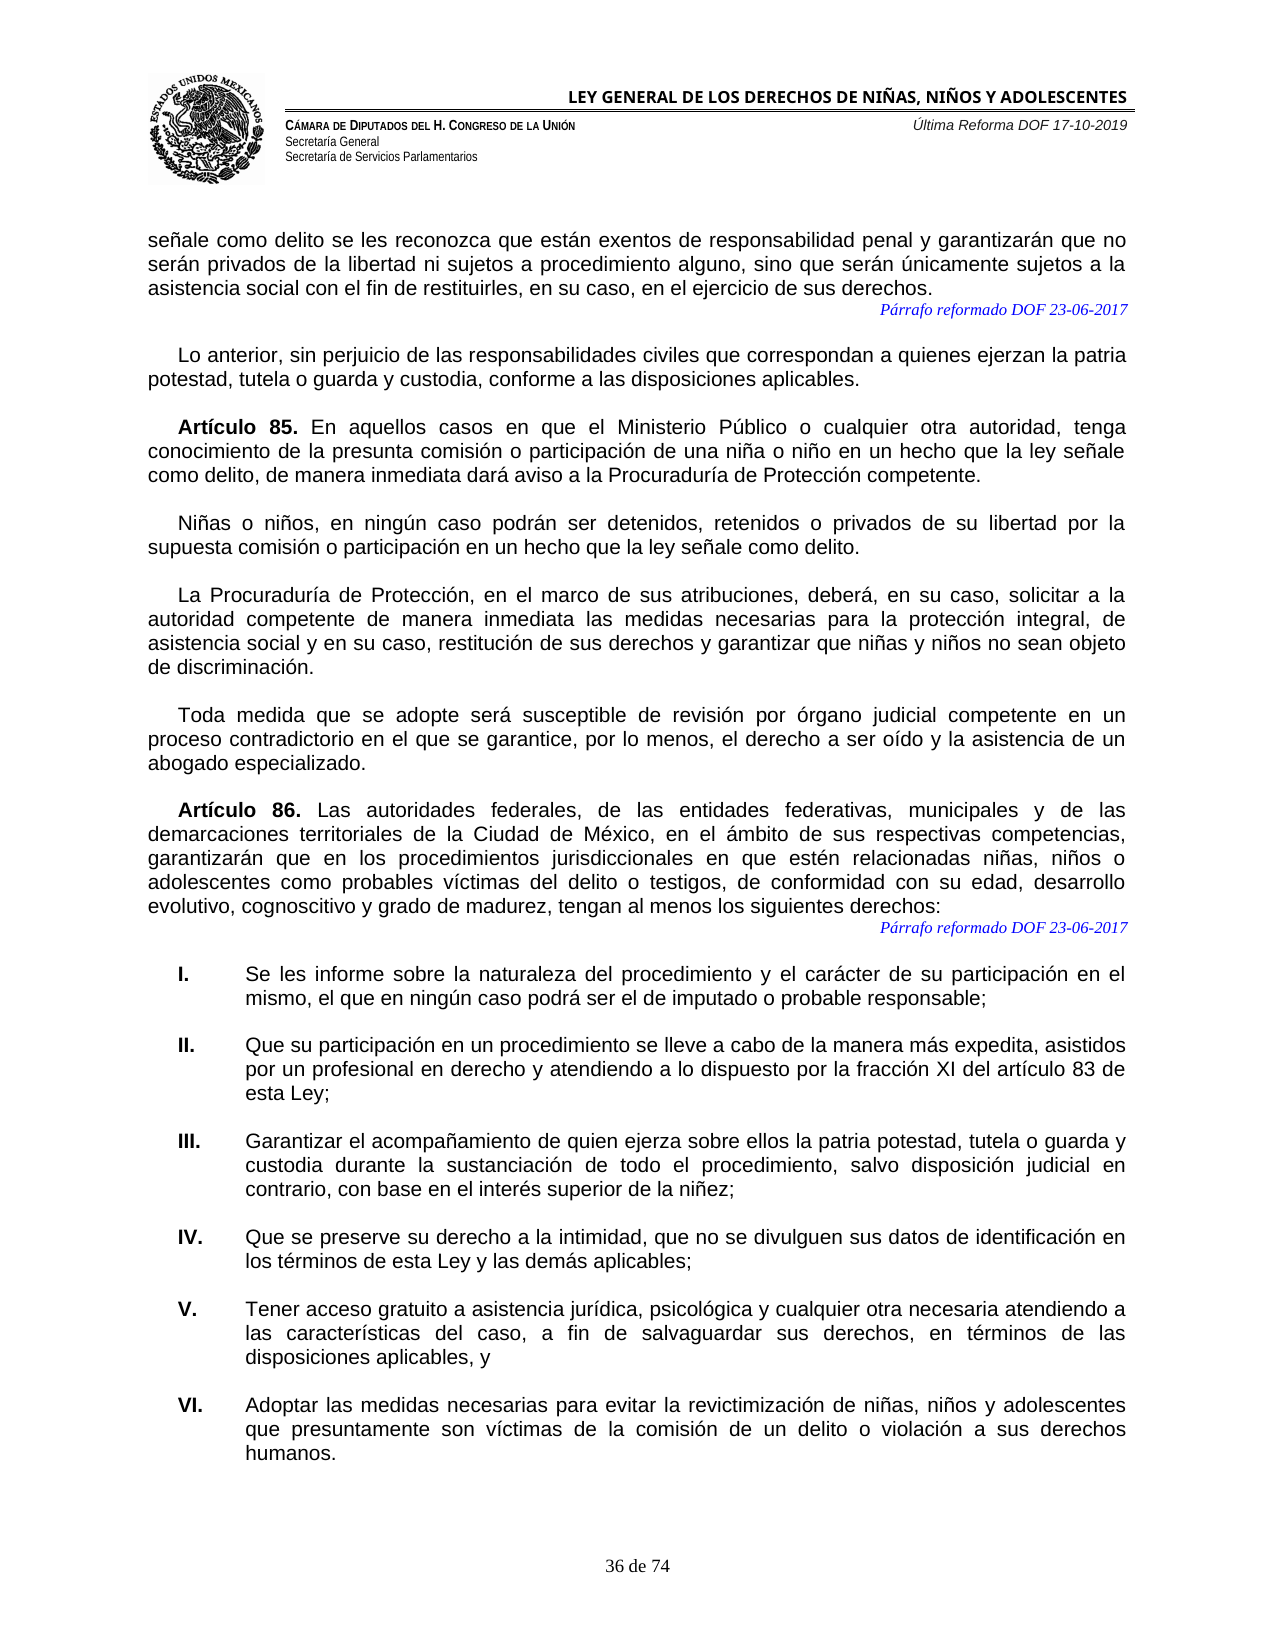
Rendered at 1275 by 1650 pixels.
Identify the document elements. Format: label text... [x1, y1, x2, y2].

text IV. Que se preserve su derecho a la intimidad, que no se divulguen sus datos de identificación en los términos de esta Ley y las demás aplicables; [178, 1225, 1127, 1273]
text Niñas o niños, en ningún caso podrán ser detenidos, retenidos o privados de su libertad por la supuesta comisión o participación en un hecho que la ley señale como delito. [148, 511, 1127, 559]
text I. Se les informe sobre la naturaleza del procedimiento y el carácter de su participación en el mismo, el que en ningún caso podrá ser el de imputado o probable responsable; [178, 961, 1127, 1009]
text VI. Adoptar las medidas necesarias para evitar la revictimización de niñas, niños y adolescentes que presuntamente son víctimas de la comisión de un delito o violación a sus derechos humanos. [178, 1393, 1127, 1464]
text señale como delito se les reconozca que están exentos de responsabilidad penal y garantizarán que no serán privados de la libertad ni sujetos a procedimiento alguno, sino que serán únicamente sujetos a la asistencia social con el fin de restituirles, en su caso, en el ejercicio de sus derechos. [148, 228, 1127, 300]
text Párrafo reformado DOF 23-06-2017 [148, 300, 1127, 319]
text La Procuraduría de Protección, en el marco de sus atribuciones, deberá, en su caso, solicitar a la autoridad competente de manera inmediata las medidas necesarias para la protección integral, de asistencia social y en su caso, restitución de sus derechos y garantizar que niñas y niños no sean objeto de discriminación. [148, 583, 1127, 678]
text Toda medida que se adopte será susceptible de revisión por órgano judicial competente en un proceso contradictorio en el que se garantice, por lo menos, el derecho a ser oído y la asistencia de un abogado especializado. [148, 702, 1127, 774]
text V. Tener acceso gratuito a asistencia jurídica, psicológica y cualquier otra necesaria atendiendo a las características del caso, a fin de salvaguardar sus derechos, en términos de las disposiciones aplicables, y [178, 1297, 1127, 1369]
text II. Que su participación en un procedimiento se lleve a cabo de la manera más expedita, asistidos por un profesional en derecho y atendiendo a lo dispuesto por la fracción XI del artículo 83 de esta Ley; [178, 1033, 1127, 1105]
text Artículo 86. Las autoridades federales, de las entidades federativas, municipales y de las demarcaciones territoriales de la Ciudad de México, en el ámbito de sus respectivas competencias, garantizarán que en los procedimientos jurisdiccionales en que estén relacionadas niñas, niños o adolescentes como probables víctimas del delito o testigos, de conformidad con su edad, desarrollo evolutivo, cognoscitivo y grado de madurez, tengan al menos los siguientes derechos: [148, 798, 1127, 918]
text III. Garantizar el acompañamiento de quien ejerza sobre ellos la patria potestad, tutela o guarda y custodia durante la sustanciación de todo el procedimiento, salvo disposición judicial en contrario, con base en el interés superior de la niñez; [178, 1129, 1127, 1201]
text Párrafo reformado DOF 23-06-2017 [148, 918, 1127, 937]
text Artículo 85. En aquellos casos en que el Ministerio Público o cualquier otra autoridad, tenga conocimiento de la presunta comisión o participación de una niña o niño en un hecho que la ley señale como delito, de manera inmediata dará aviso a la Procuraduría de Protección competente. [148, 415, 1127, 487]
text Lo anterior, sin perjuicio de las responsabilidades civiles que correspondan a quienes ejerzan la patria potestad, tutela o guarda y custodia, conforme a las disposiciones aplicables. [148, 343, 1127, 391]
